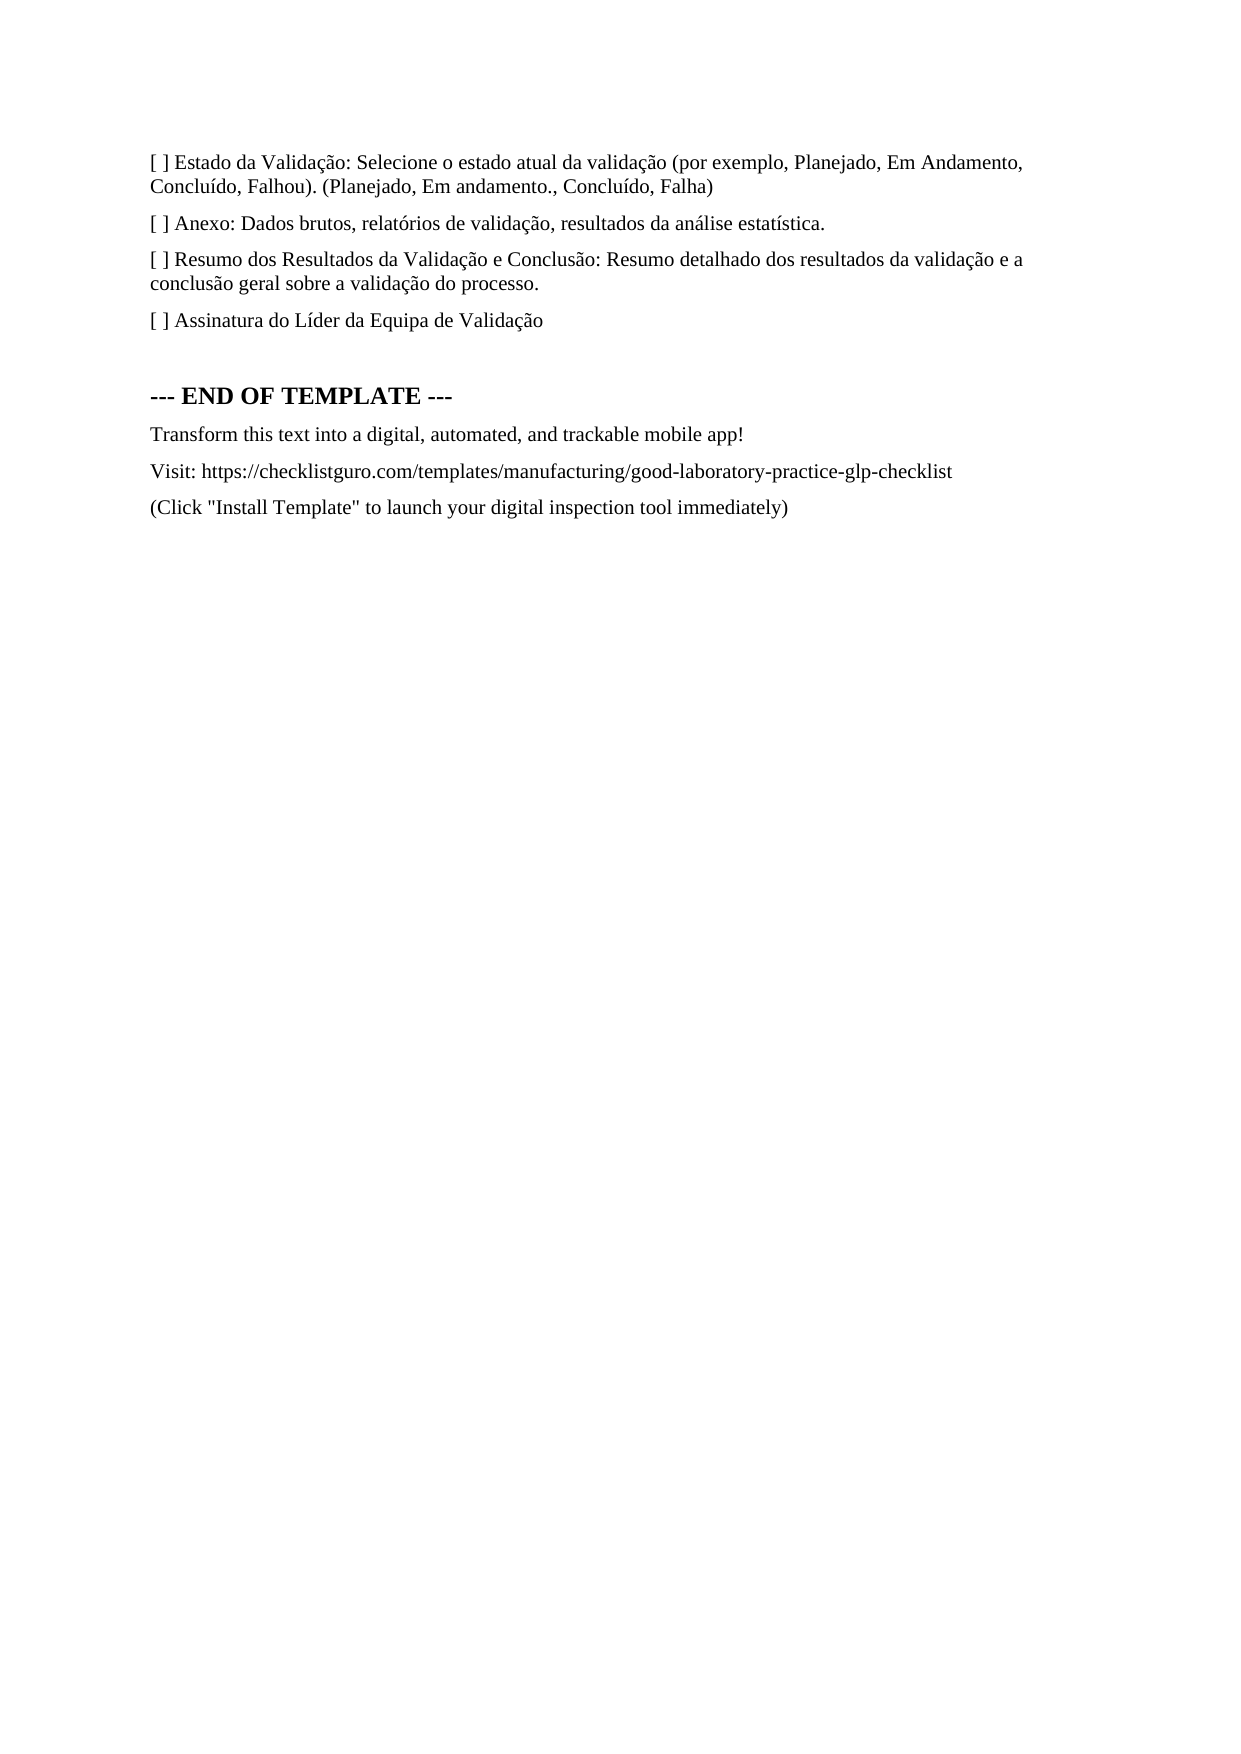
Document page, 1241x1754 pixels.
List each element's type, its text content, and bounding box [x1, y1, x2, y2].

text [ ] Estado da Validação: Selecione o estado atual da validação (por exemplo, Planejado, Em Andamento, Concluído, Falhou). (Planejado, Em andamento., Concluído, Falha) [150, 150, 1090, 198]
text [ ] Resumo dos Resultados da Validação e Conclusão: Resumo detalhado dos resultados da validação e a conclusão geral sobre a validação do processo. [150, 247, 1090, 295]
text --- END OF TEMPLATE --- [150, 381, 1090, 410]
text (Click "Install Template" to launch your digital inspection tool immediately) [150, 495, 1090, 519]
text Transform this text into a digital, automated, and trackable mobile app! [150, 422, 1090, 446]
text [ ] Anexo: Dados brutos, relatórios de validação, resultados da análise estatística. [150, 211, 1090, 235]
text Visit: https://checklistguro.com/templates/manufacturing/good-laboratory-practice-glp-checklist [150, 459, 1090, 483]
text [ ] Assinatura do Líder da Equipa de Validação [150, 308, 1090, 332]
